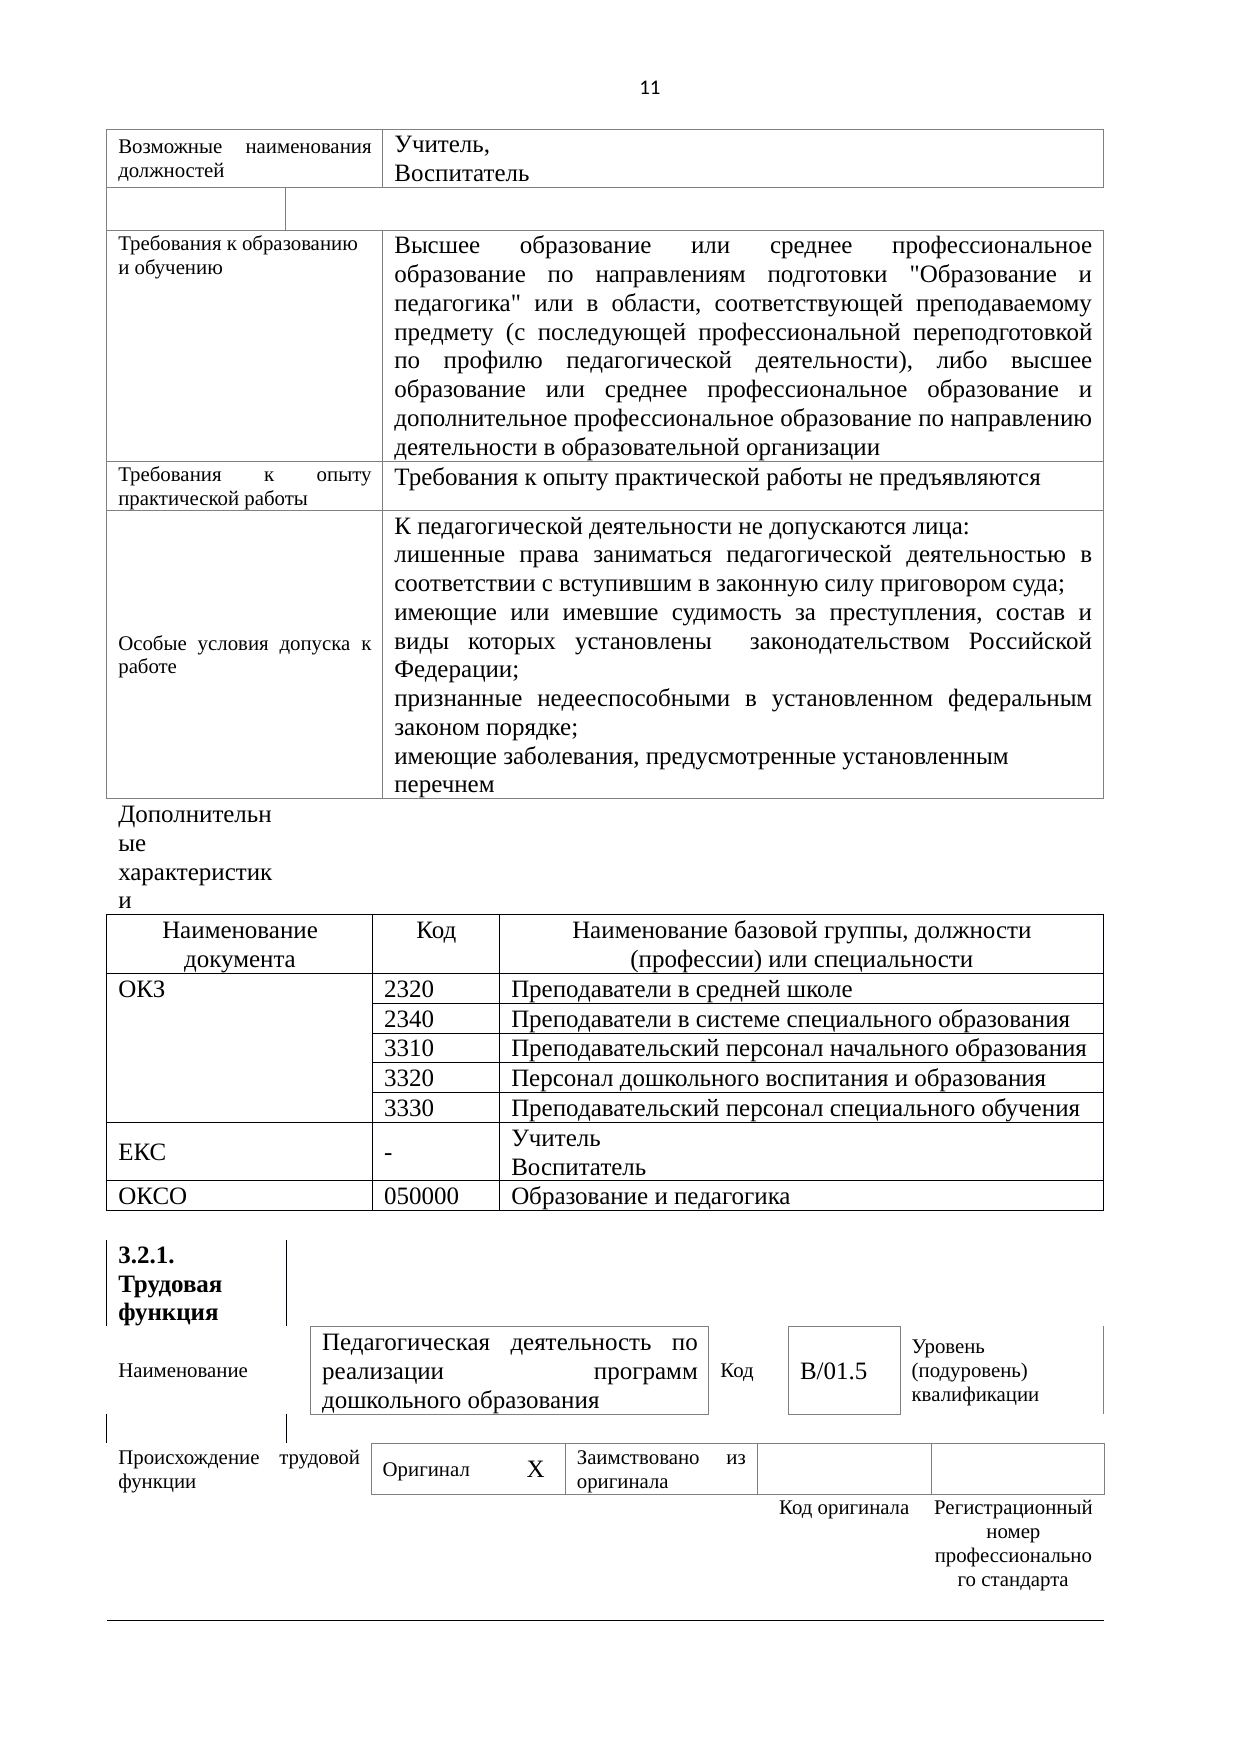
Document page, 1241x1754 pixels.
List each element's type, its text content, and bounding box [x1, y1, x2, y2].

table_cell 050000 [373, 1181, 499, 1210]
table_cell Дополнительные характеристики [107, 799, 286, 914]
table_cell Код оригинала [757, 1495, 931, 1591]
table_cell [371, 1495, 757, 1591]
table_cell B/01.5 [789, 1327, 900, 1413]
table_cell ЕКС [107, 1123, 372, 1180]
table_cell 2320 [373, 974, 499, 1003]
table_cell [758, 1444, 931, 1494]
table_cell ОКЗ [107, 974, 372, 1122]
table_cell 3310 [373, 1034, 499, 1062]
table_cell Происхождение трудовой функции [107, 1443, 371, 1494]
table_cell Требования к опыту практической работы [107, 462, 382, 510]
table_cell Педагогическая деятельность по реализации программ дошкольного образования [311, 1327, 708, 1413]
table_cell К педагогической деятельности не допускаются лица: лишенные права заниматься педагогической деятельностью в соответствии с вступившим в законную силу приговором суда; имеющие или имевшие судимость за преступления, состав и виды которых установлены законодательством Российской Федерации; признанные недееспособными в установленном федеральным законом порядке; имеющие заболевания, предусмотренные установленным перечнем [383, 511, 1103, 798]
table_cell [107, 1591, 371, 1619]
table_cell Уровень (подуровень) квалификации [901, 1326, 1103, 1413]
table_cell Особые условия допуска к работе [107, 511, 382, 798]
table_cell 3320 [373, 1063, 499, 1092]
table_cell Оригинал [372, 1444, 515, 1494]
table_cell Требования к опыту практической работы не предъявляются [383, 462, 1103, 510]
table_header 3.2.1. Трудовая функция [107, 1240, 286, 1326]
table_cell [932, 1444, 1104, 1494]
table_cell [107, 188, 285, 229]
table_cell Учитель Воспитатель [500, 1123, 1103, 1180]
table_cell X [515, 1444, 565, 1494]
table_cell Преподаватели в средней школе [500, 974, 1103, 1003]
table_cell Образование и педагогика [500, 1181, 1103, 1210]
table_cell Регистрационный номер профессионального стандарта [931, 1495, 1104, 1591]
table_cell 2340 [373, 1004, 499, 1032]
table_cell Наименование документа [107, 915, 372, 973]
table_cell 3330 [373, 1093, 499, 1122]
table_cell Преподавательский персонал начального образования [500, 1034, 1103, 1062]
table_cell [371, 1591, 1104, 1619]
table_cell Преподаватели в системе специального образования [500, 1004, 1103, 1032]
table_cell - [373, 1123, 499, 1180]
table_cell Код [709, 1326, 788, 1413]
table_cell Преподавательский персонал специального обучения [500, 1093, 1103, 1122]
table_cell Код [373, 915, 499, 973]
table_cell Учитель, Воспитатель [383, 130, 1103, 187]
table_cell Наименование [107, 1326, 310, 1413]
table_cell ОКСО [107, 1181, 372, 1210]
table_cell Наименование базовой группы, должности (профессии) или специальности [500, 915, 1103, 973]
table_cell Возможные наименования должностей [107, 130, 382, 187]
table_cell [107, 1494, 371, 1591]
table_cell Требования к образованию и обучению [107, 231, 382, 461]
table_cell Высшее образование или среднее профессиональное образование по направлениям подготовки "Образование и педагогика" или в области, соответствующей преподаваемому предмету (с последующей профессиональной переподготовкой по профилю педагогической деятельности), либо высшее образование или среднее профессиональное образование и дополнительное профессиональное образование по направлению деятельности в образовательной организации [383, 231, 1103, 461]
table_cell Персонал дошкольного воспитания и образования [500, 1063, 1103, 1092]
table_cell [107, 1414, 286, 1443]
table_cell Заимствовано из оригинала [566, 1444, 757, 1494]
